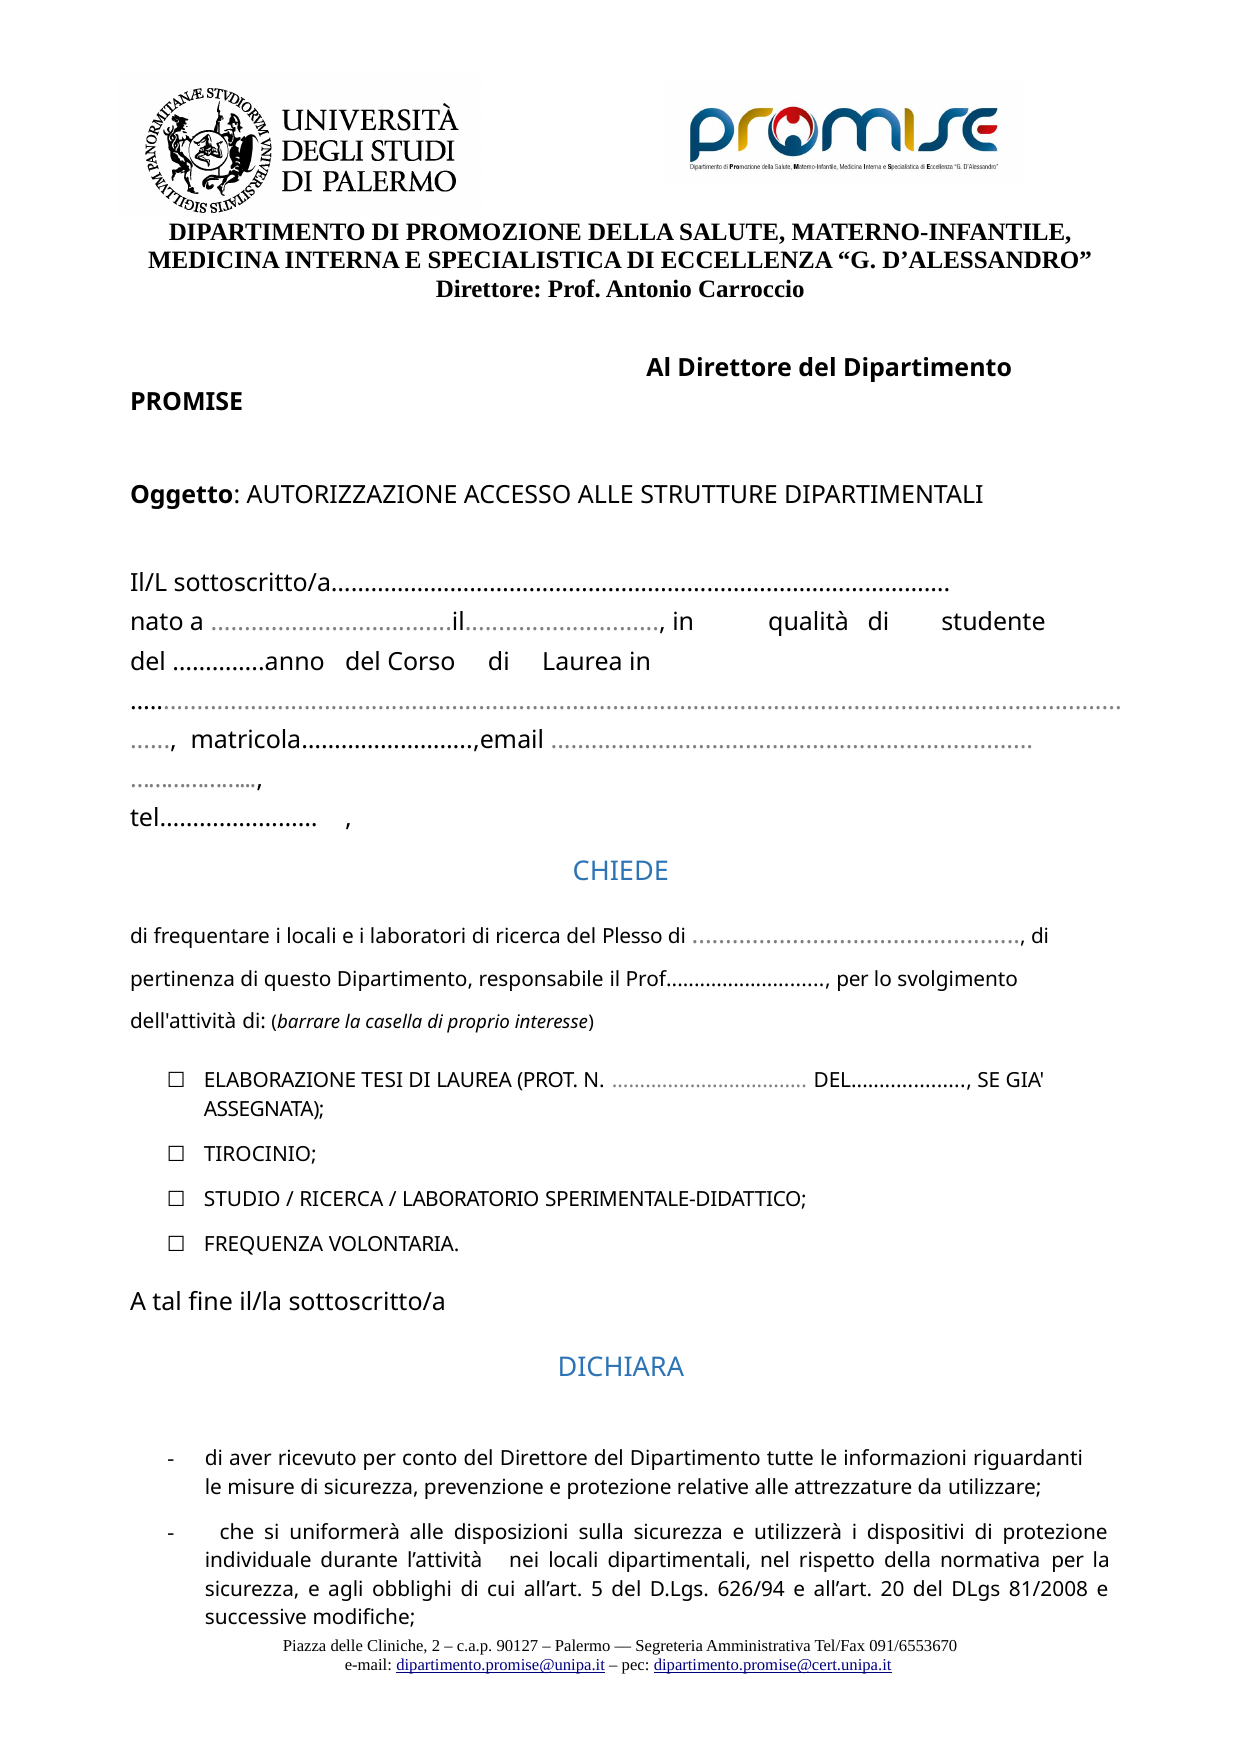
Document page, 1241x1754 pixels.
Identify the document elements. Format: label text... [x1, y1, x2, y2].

text Il/L sottoscritto/a…………………………………………………………………………………. [130, 565, 1122, 599]
subtitle DICHIARA [119, 1347, 1122, 1384]
text tel…………………… , [130, 800, 1122, 834]
list STUDIO / RICERCA / LABORATORIO SPERIMENTALE-DIDATTICO; [167, 1184, 1122, 1212]
list che si uniformerà alle disposizioni sulla sicurezza e utilizzerà i dispositivi di protezione individuale durante l’attività nei locali dipartimentali, nel rispetto della normativa per la sicurezza, e agli obblighi di cui all’art. 5 del D.Lgs. 626/94 e all’art. 20 del DLgs 81/2008 e successive modifiche; [167, 1517, 1109, 1631]
text del …………..anno del Corso di Laurea in [130, 643, 1122, 677]
list TIROCINIO; [167, 1139, 1122, 1167]
text Al Direttore del Dipartimento PROMISE [130, 349, 1122, 418]
text …......................................................................................................................................................., matricola……………………..,email ........................................................................………………..., [130, 682, 1122, 795]
text di frequentare i locali e i laboratori di ricerca del Plesso di ................................................., di pertinenza di questo Dipartimento, responsabile il Prof , per lo svolgimento dell'attività di: (barrare la casella di proprio interesse) [130, 917, 1111, 1035]
list FREQUENZA VOLONTARIA. [167, 1229, 1122, 1258]
text Oggetto: AUTORIZZAZIONE ACCESSO ALLE STRUTTURE DIPARTIMENTALI [130, 477, 1122, 511]
list di aver ricevuto per conto del Direttore del Dipartimento tutte le informazioni riguardanti le misure di sicurezza, prevenzione e protezione relative alle attrezzature da utilizzare; [167, 1443, 1085, 1500]
text nato a ....................................il............................., in qualità di studente [130, 604, 1122, 638]
subtitle CHIEDE [119, 852, 1122, 888]
text A tal fine il/la sottoscritto/a [130, 1284, 1122, 1318]
list ELABORAZIONE TESI DI LAUREA (PROT. N. ................................... DEL , SE GIA' ASSEGNATA); [167, 1065, 1122, 1122]
